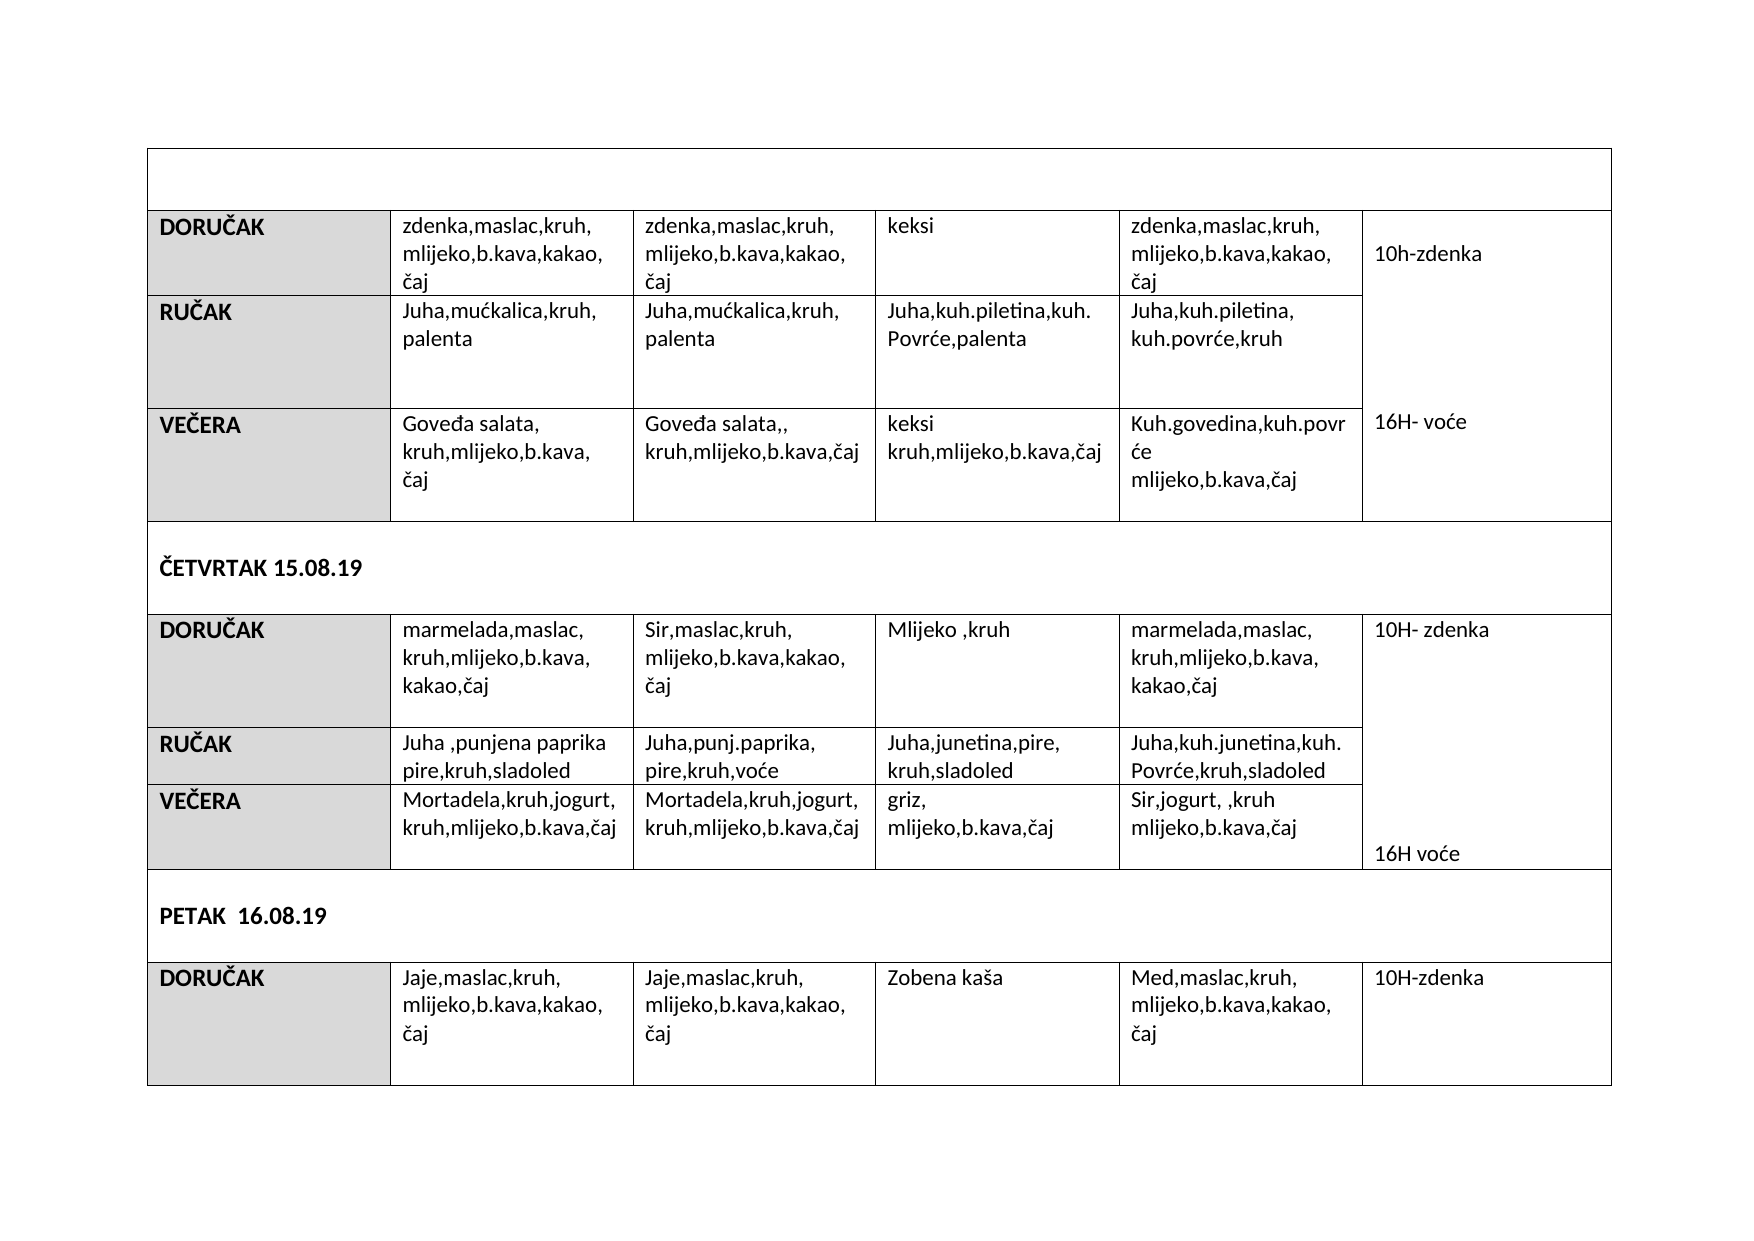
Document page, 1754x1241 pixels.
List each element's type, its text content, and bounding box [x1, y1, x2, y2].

table_cell Kuh.govedina,kuh.povrće mlijeko,b.kava,čaj [1120, 409, 1362, 521]
table_cell [148, 149, 1611, 210]
table_cell DORUČAK [148, 963, 390, 1085]
table_cell zdenka,maslac,kruh, mlijeko,b.kava,kakao, čaj [634, 211, 875, 295]
table_cell VEČERA [148, 409, 390, 521]
table_cell Juha,punj.paprika, pire,kruh,voće [634, 728, 875, 784]
table_cell VEČERA [148, 785, 390, 869]
table_cell RUČAK [148, 296, 390, 408]
table_cell Juha,kuh.piletina, kuh.povrće,kruh [1120, 296, 1362, 408]
table_cell Zobena kaša [876, 963, 1119, 1085]
table_cell 10H- zdenka 16H voće [1363, 615, 1611, 869]
table_cell zdenka,maslac,kruh, mlijeko,b.kava,kakao, čaj [391, 211, 633, 295]
table_cell 10H-zdenka [1363, 963, 1611, 1085]
table_cell Jaje,maslac,kruh, mlijeko,b.kava,kakao, čaj [634, 963, 875, 1085]
table_cell Goveđa salata, kruh,mlijeko,b.kava, čaj [391, 409, 633, 521]
table_cell griz, mlijeko,b.kava,čaj [876, 785, 1119, 869]
table_cell Juha,junetina,pire, kruh,sladoled [876, 728, 1119, 784]
table_cell Jaje,maslac,kruh, mlijeko,b.kava,kakao, čaj [391, 963, 633, 1085]
table_cell DORUČAK [148, 615, 390, 727]
table_cell marmelada,maslac, kruh,mlijeko,b.kava, kakao,čaj [391, 615, 633, 727]
table_cell keksi kruh,mlijeko,b.kava,čaj [876, 409, 1119, 521]
table_cell Goveđa salata,, kruh,mlijeko,b.kava,čaj [634, 409, 875, 521]
table_cell Juha,mućkalica,kruh, palenta [391, 296, 633, 408]
table_cell ČETVRTAK 15.08.19 [148, 522, 1611, 614]
table_cell marmelada,maslac, kruh,mlijeko,b.kava, kakao,čaj [1120, 615, 1362, 727]
table_cell Juha,kuh.junetina,kuh. Povrće,kruh,sladoled [1120, 728, 1362, 784]
table_cell Juha,kuh.piletina,kuh. Povrće,palenta [876, 296, 1119, 408]
table_cell DORUČAK [148, 211, 390, 295]
table_cell keksi [876, 211, 1119, 295]
table_cell RUČAK [148, 728, 390, 784]
table_cell Sir,jogurt, ,kruh mlijeko,b.kava,čaj [1120, 785, 1362, 869]
table_cell 10h-zdenka 16H- voće [1363, 211, 1611, 521]
table_cell Med,maslac,kruh, mlijeko,b.kava,kakao, čaj [1120, 963, 1362, 1085]
table_cell Mortadela,kruh,jogurt, kruh,mlijeko,b.kava,čaj [634, 785, 875, 869]
table_cell Mlijeko ,kruh [876, 615, 1119, 727]
table_cell Sir,maslac,kruh, mlijeko,b.kava,kakao, čaj [634, 615, 875, 727]
table_cell Juha,mućkalica,kruh, palenta [634, 296, 875, 408]
table_cell Juha ,punjena paprika pire,kruh,sladoled [391, 728, 633, 784]
table_cell PETAK 16.08.19 [148, 870, 1611, 962]
table_cell Mortadela,kruh,jogurt, kruh,mlijeko,b.kava,čaj [391, 785, 633, 869]
table_cell zdenka,maslac,kruh, mlijeko,b.kava,kakao, čaj [1120, 211, 1362, 295]
